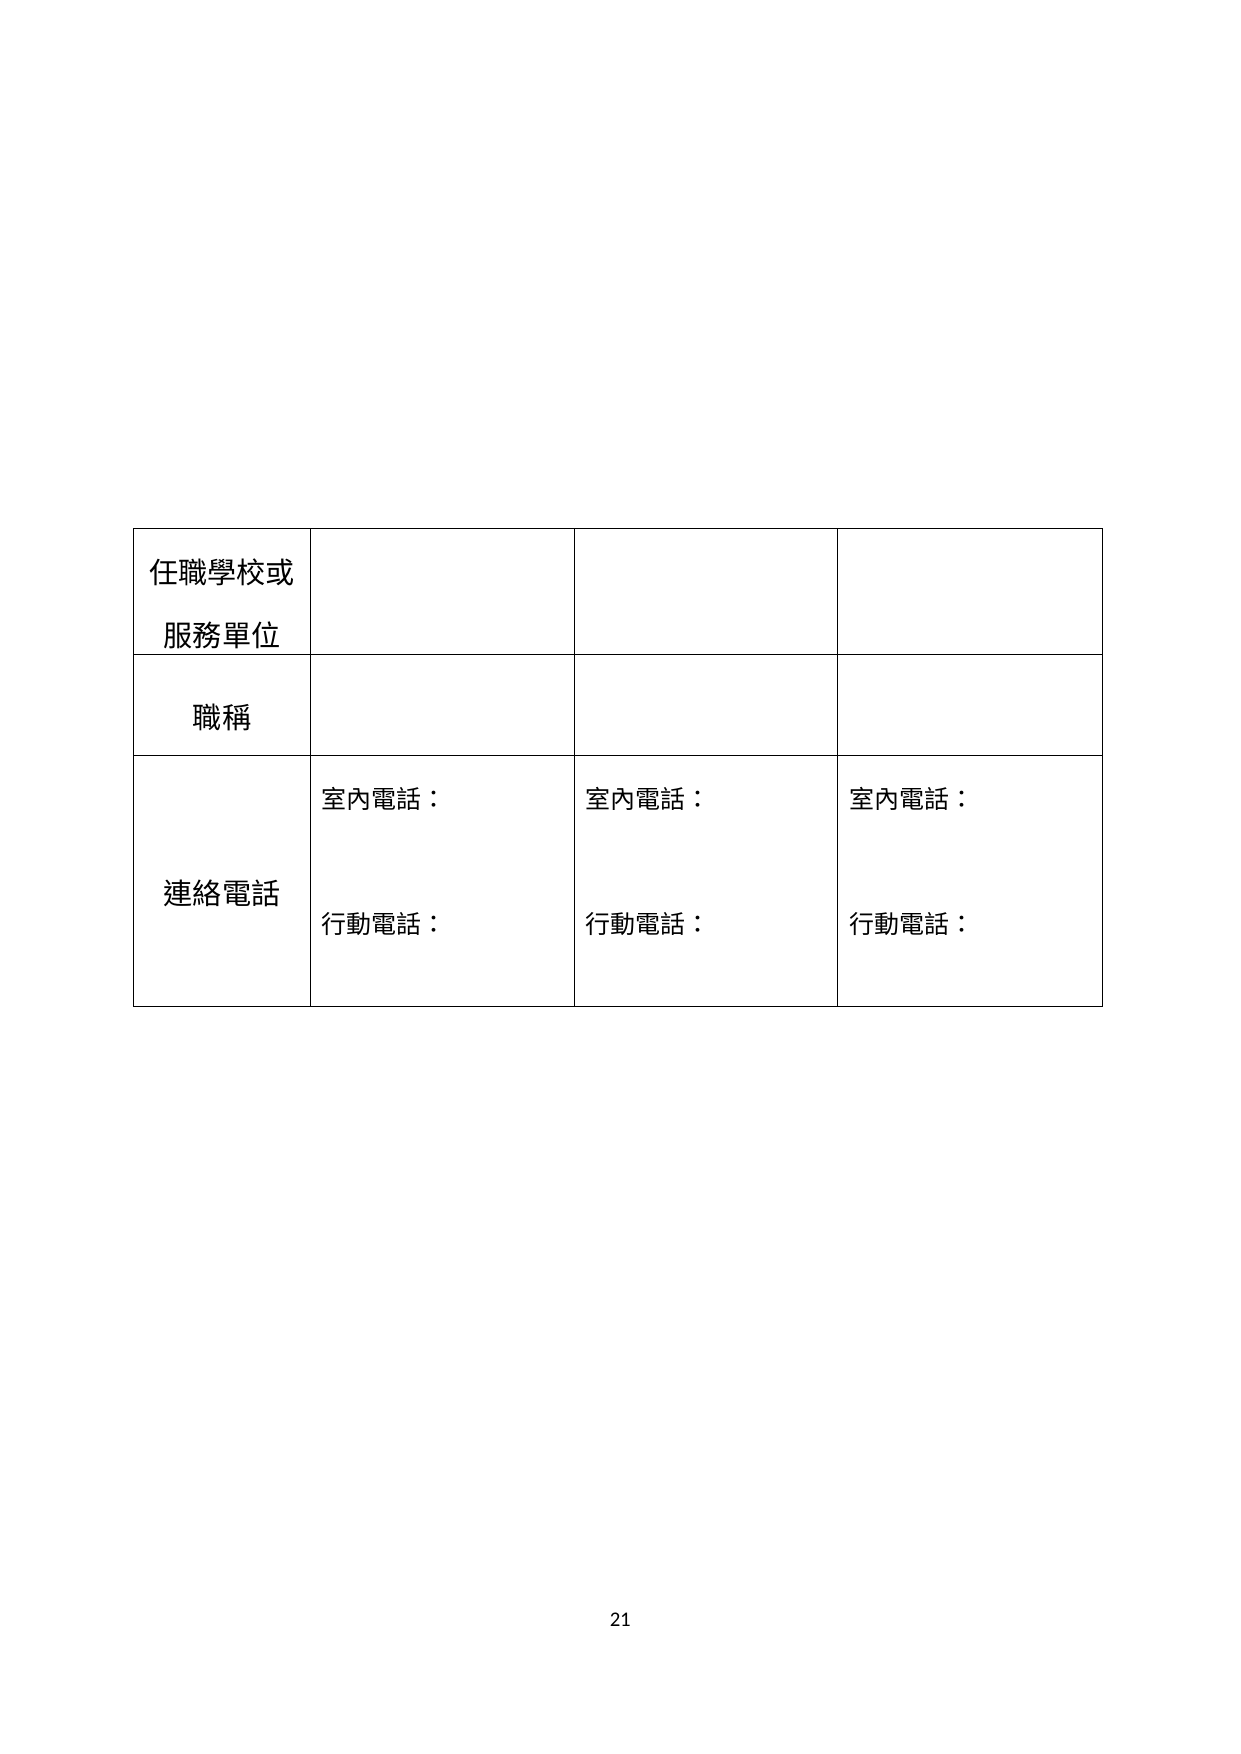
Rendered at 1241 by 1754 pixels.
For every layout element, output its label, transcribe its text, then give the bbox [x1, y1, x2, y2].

table_cell [575, 655, 837, 755]
table_cell [1103, 528, 1107, 654]
table_cell 任職學校或服務單位 [134, 529, 310, 654]
table_cell [575, 529, 837, 654]
table_cell [838, 529, 1102, 654]
table_cell [311, 529, 574, 654]
table_cell [1103, 755, 1107, 1006]
table_cell [1103, 654, 1107, 755]
table_cell 室內電話： 行動電話： [311, 756, 574, 1006]
table_cell [838, 655, 1102, 755]
table_cell 職稱 [134, 655, 310, 755]
table_cell [311, 655, 574, 755]
table_cell 室內電話： 行動電話： [838, 756, 1102, 1006]
table_cell 室內電話： 行動電話： [575, 756, 837, 1006]
table_cell 連絡電話 [134, 756, 310, 1006]
